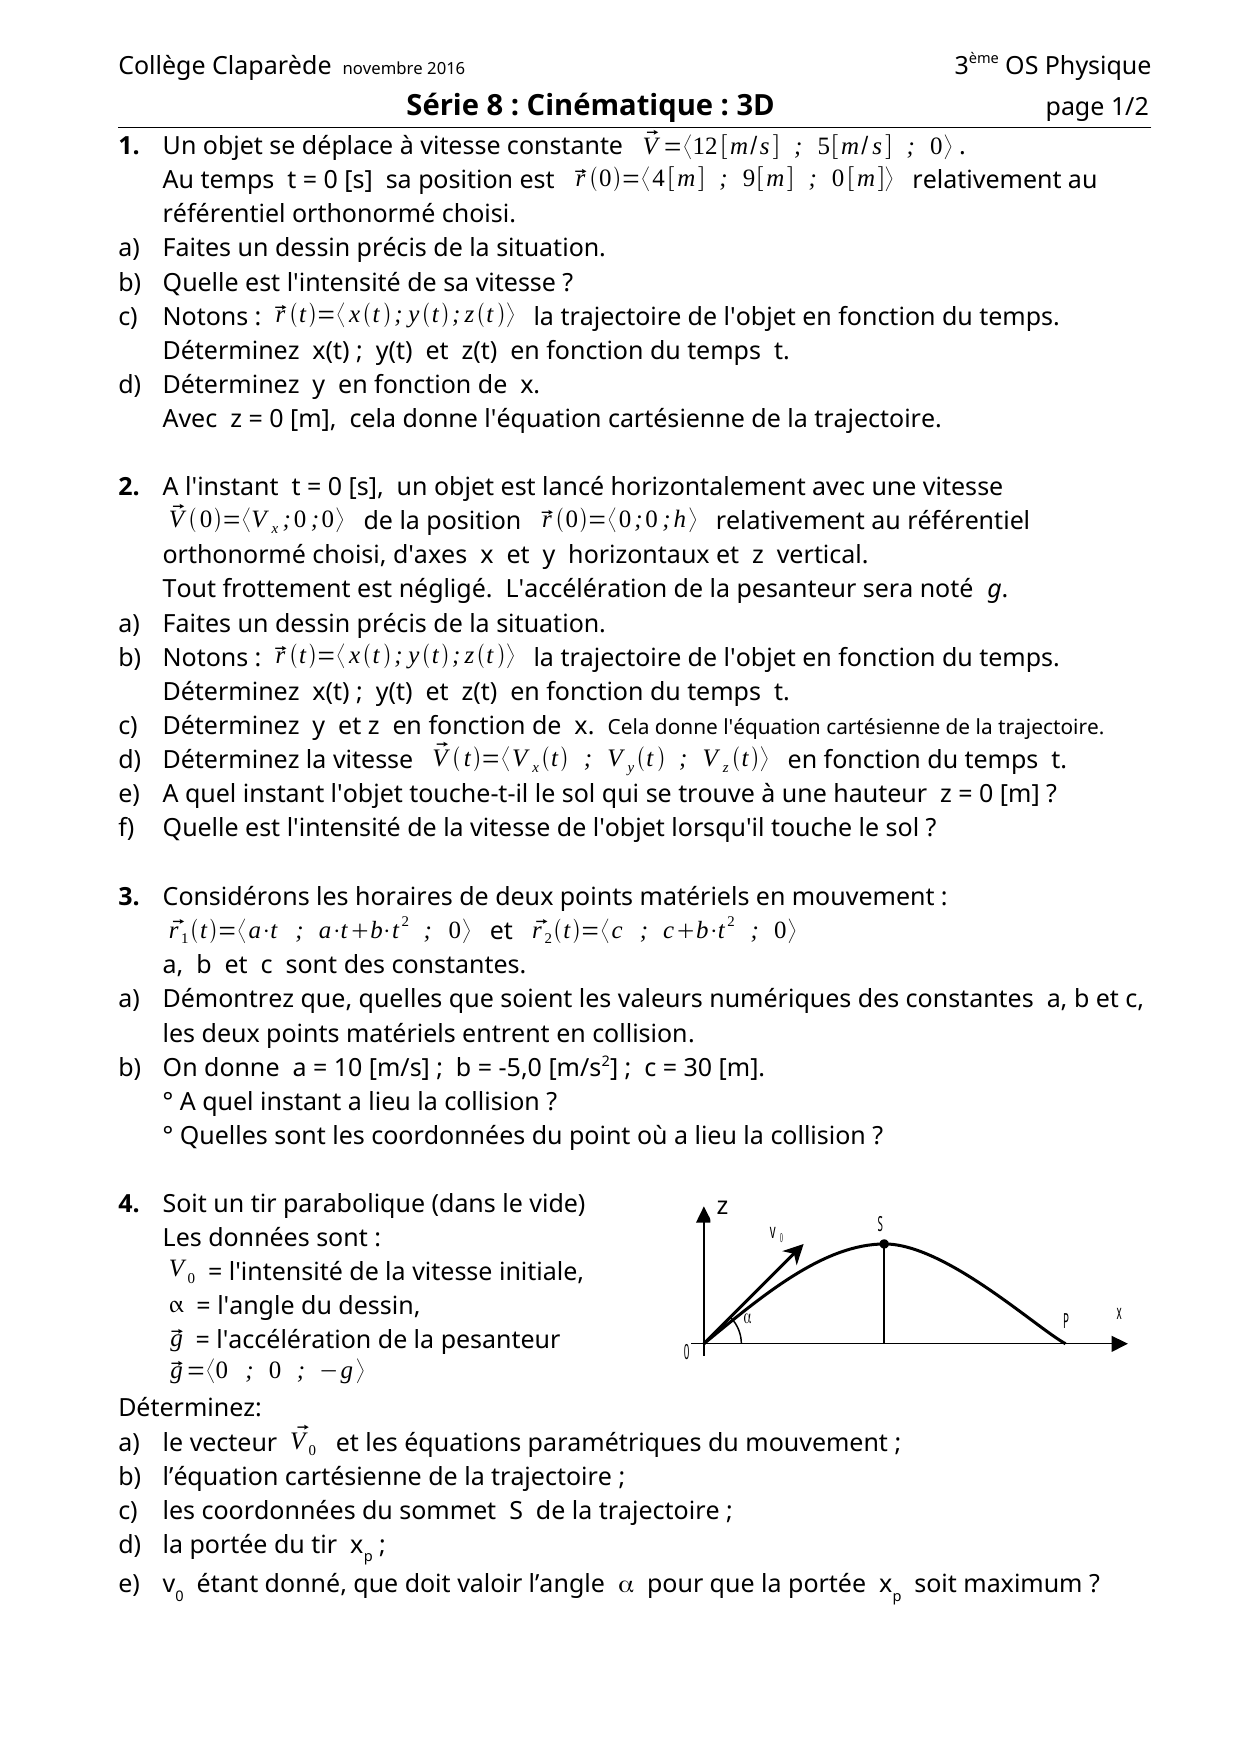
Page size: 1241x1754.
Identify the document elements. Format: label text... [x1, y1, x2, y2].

text Les données sont : = l'intensité de la vitesse initiale, = l'angle du dessin, = l'accélération de la pesanteur [705, 1219, 1151, 1356]
text Les données sont : = l'intensité de la vitesse initiale, = l'angle du dessin, = l'accélération de la pesanteur [885, 1246, 1059, 1343]
text e) A quel instant l'objet touche-t-il le sol qui se trouve à une hauteur z = 0 [m] ? [118, 776, 1151, 810]
text a) Démontrez que, quelles que soient les valeurs numériques des constantes a, b et c, les deux points matériels entrent en collision. [118, 981, 1151, 1049]
text 3. Considérons les horaires de deux points matériels en mouvement : et a, b et c sont des constantes. [118, 878, 1151, 981]
text a) Faites un dessin précis de la situation. [118, 605, 1151, 639]
text c) Déterminez y et z en fonction de x. Cela donne l'équation cartésienne de la trajectoire. [118, 707, 1151, 741]
text Les données sont : = l'intensité de la vitesse initiale, = l'angle du dessin, = l'accélération de la pesanteur [736, 1246, 883, 1343]
text b) Notons : la trajectoire de l'objet en fonction du temps. Déterminez x(t) ; y(t) et z(t) en fonction du temps t. [118, 639, 1151, 707]
text 4. Soit un tir parabolique (dans le vide) [118, 1186, 1151, 1219]
text a) le vecteur et les équations paramétriques du mouvement ; [118, 1424, 1151, 1458]
text a) Faites un dessin précis de la situation. [118, 230, 1151, 264]
text d) Déterminez y en fonction de x. Avec z = 0 [m], cela donne l'équation cartésienne de la trajectoire. [118, 366, 1166, 434]
text Déterminez: [118, 1390, 1151, 1424]
text Les données sont : = l'intensité de la vitesse initiale, = l'angle du dessin, = l'accélération de la pesanteur [162, 1219, 703, 1356]
text b) On donne a = 10 [m/s] ; b = -5,0 [m/s2] ; c = 30 [m]. ° A quel instant a lieu la collision ? ° Quelles sont les coordonnées du point où a lieu la collision ? [118, 1049, 1151, 1151]
text d) la portée du tir xp ; [118, 1527, 1151, 1566]
text 1. Un objet se déplace à vitesse constante . [118, 128, 1151, 162]
text Tout frottement est négligé. L'accélération de la pesanteur sera noté g. [118, 571, 1151, 605]
text c) Notons : la trajectoire de l'objet en fonction du temps. Déterminez x(t) ; y(t) et z(t) en fonction du temps t. [118, 298, 1151, 366]
text b) l’équation cartésienne de la trajectoire ; [118, 1458, 1151, 1492]
text e) v0 étant donné, que doit valoir l’angle  pour que la portée xp soit maximum ? [118, 1566, 1151, 1605]
text f) Quelle est l'intensité de la vitesse de l'objet lorsqu'il touche le sol ? [118, 810, 1151, 844]
text Au temps t = 0 [s] sa position est relativement au référentiel orthonormé choisi. [118, 162, 1151, 230]
text c) les coordonnées du sommet S de la trajectoire ; [118, 1492, 1151, 1527]
text d) Déterminez la vitesse en fonction du temps t. [118, 741, 1151, 776]
text 2. A l'instant t = 0 [s], un objet est lancé horizontalement avec une vitesse de la position relativement au référentiel orthonormé choisi, d'axes x et y horizontaux et z vertical. [118, 468, 1151, 571]
text b) Quelle est l'intensité de sa vitesse ? [118, 264, 1151, 298]
